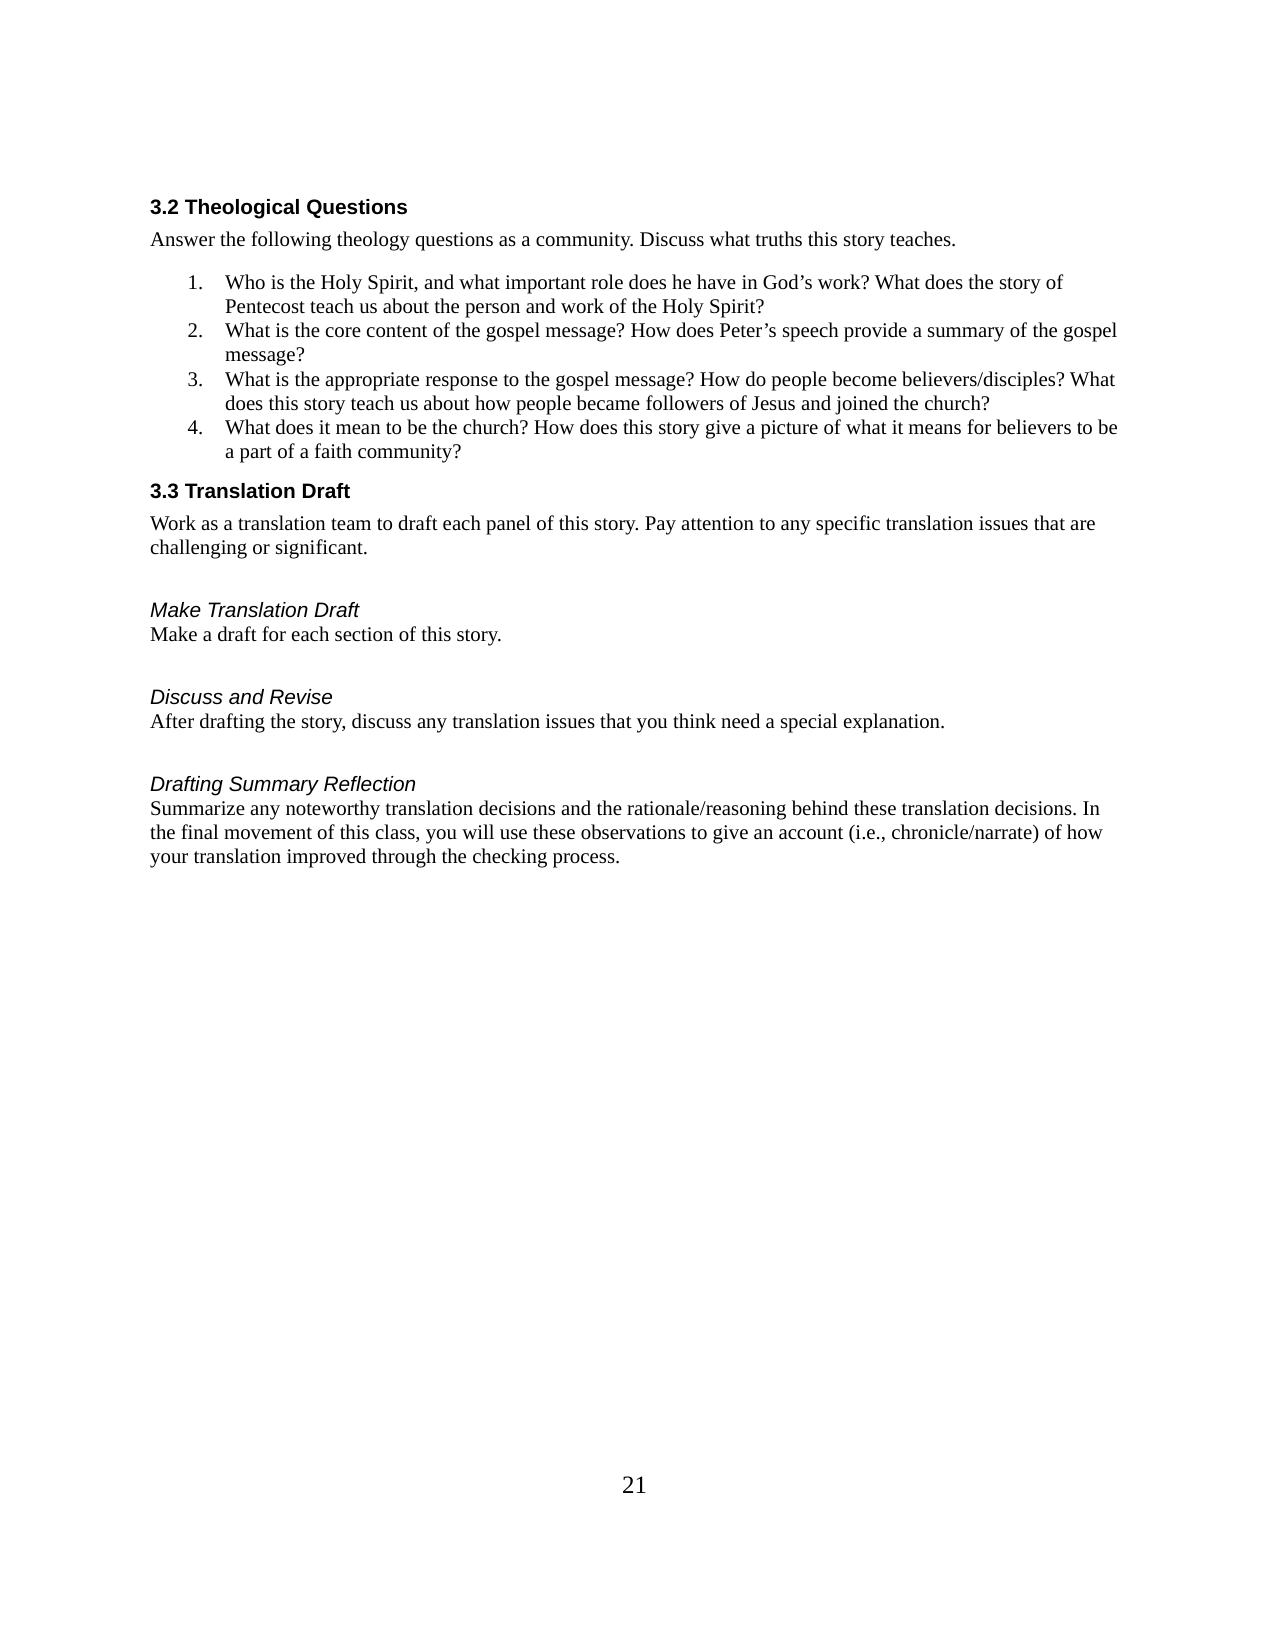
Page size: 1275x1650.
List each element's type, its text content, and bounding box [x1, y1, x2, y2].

subtitle Drafting Summary Reflection [150, 772, 1125, 796]
list Who is the Holy Spirit, and what important role does he have in God’s work? What does the story of Pentecost teach us about the person and work of the Holy Spirit? [187, 270, 1125, 318]
text After drafting the story, discuss any translation issues that you think need a special explanation. [150, 709, 1125, 733]
subtitle Make Translation Draft [150, 598, 1125, 622]
text Make a draft for each section of this story. [150, 622, 1125, 646]
list What is the core content of the gospel message? How does Peter’s speech provide a summary of the gospel message? [187, 318, 1125, 366]
text Answer the following theology questions as a community. Discuss what truths this story teaches. [150, 227, 1125, 251]
list What is the appropriate response to the gospel message? How do people become believers/disciples? What does this story teach us about how people became followers of Jesus and joined the church? [187, 366, 1125, 414]
subtitle 3.2 Theological Questions [150, 195, 1125, 219]
text Summarize any noteworthy translation decisions and the rationale/reasoning behind these translation decisions. In the final movement of this class, you will use these observations to give an account (i.e., chronicle/narrate) of how your translation improved through the checking process. [150, 796, 1125, 868]
text Work as a translation team to draft each panel of this story. Pay attention to any specific translation issues that are challenging or significant. [150, 511, 1125, 559]
list What does it mean to be the church? How does this story give a picture of what it means for believers to be a part of a faith community? [187, 414, 1125, 463]
subtitle 3.3 Translation Draft [150, 479, 1125, 503]
subtitle Discuss and Revise [150, 685, 1125, 709]
